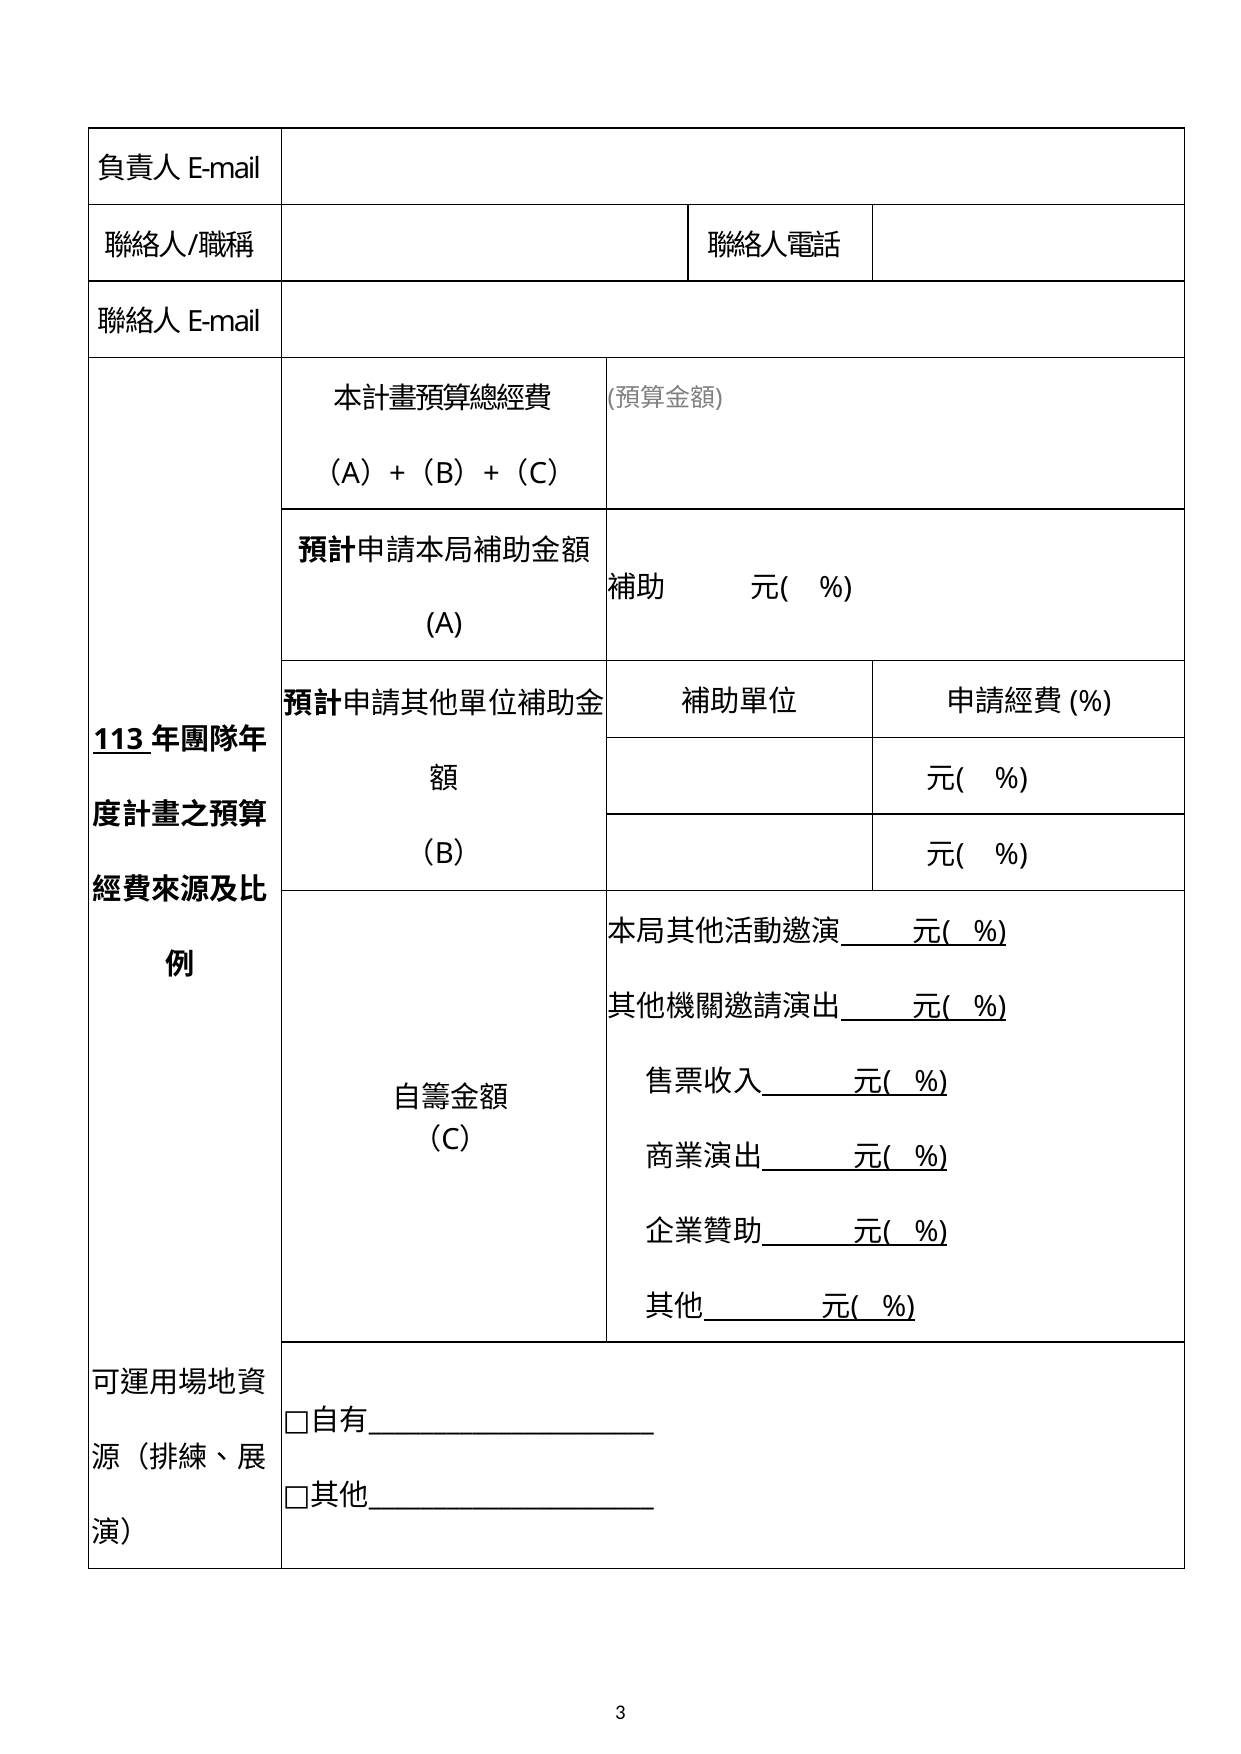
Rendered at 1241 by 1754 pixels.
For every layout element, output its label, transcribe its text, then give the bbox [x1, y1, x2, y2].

table_cell 預計申請本局補助金額 (A) [282, 510, 606, 660]
table_cell □自有______________________ □其他______________________ [282, 1343, 1184, 1568]
table_cell [282, 129, 1184, 203]
table_cell [282, 205, 687, 280]
table_cell 聯絡人/職稱 [89, 205, 281, 280]
table_cell 聯絡人電話 [689, 205, 872, 280]
table_cell 元( %) [873, 815, 1184, 889]
table_cell 元( %) [873, 738, 1184, 813]
table_cell 申請經費 (%) [873, 661, 1184, 736]
table_cell 可運用場地資源（排練、展演） [89, 1341, 281, 1568]
table_cell 補助 元( %) [607, 510, 1184, 660]
table_cell 自籌金額 （C） [282, 891, 606, 1341]
table_cell 本計畫預算總經費 （A）+（B）+（C） [282, 358, 606, 508]
table_cell [607, 738, 872, 813]
table_cell [607, 815, 872, 889]
table_cell (預算金額) [607, 358, 1184, 508]
table_cell 113 年團隊年度計畫之預算經費來源及比例 [89, 358, 281, 1341]
table_cell [282, 282, 1184, 357]
table_cell 負責人E-mail [89, 129, 281, 203]
table_cell 聯絡人E-mail [89, 282, 281, 357]
table_cell 預計申請其他單位補助金額 （B） [282, 661, 606, 889]
table_cell 本局其他活動邀演 元( %) 其他機關邀請演出 元( %) 售票收入 元( %) 商業演出 元( %) 企業贊助 元( %) 其他 元( %) [607, 891, 1184, 1341]
table_cell [873, 205, 1184, 280]
table_cell 補助單位 [607, 661, 872, 736]
